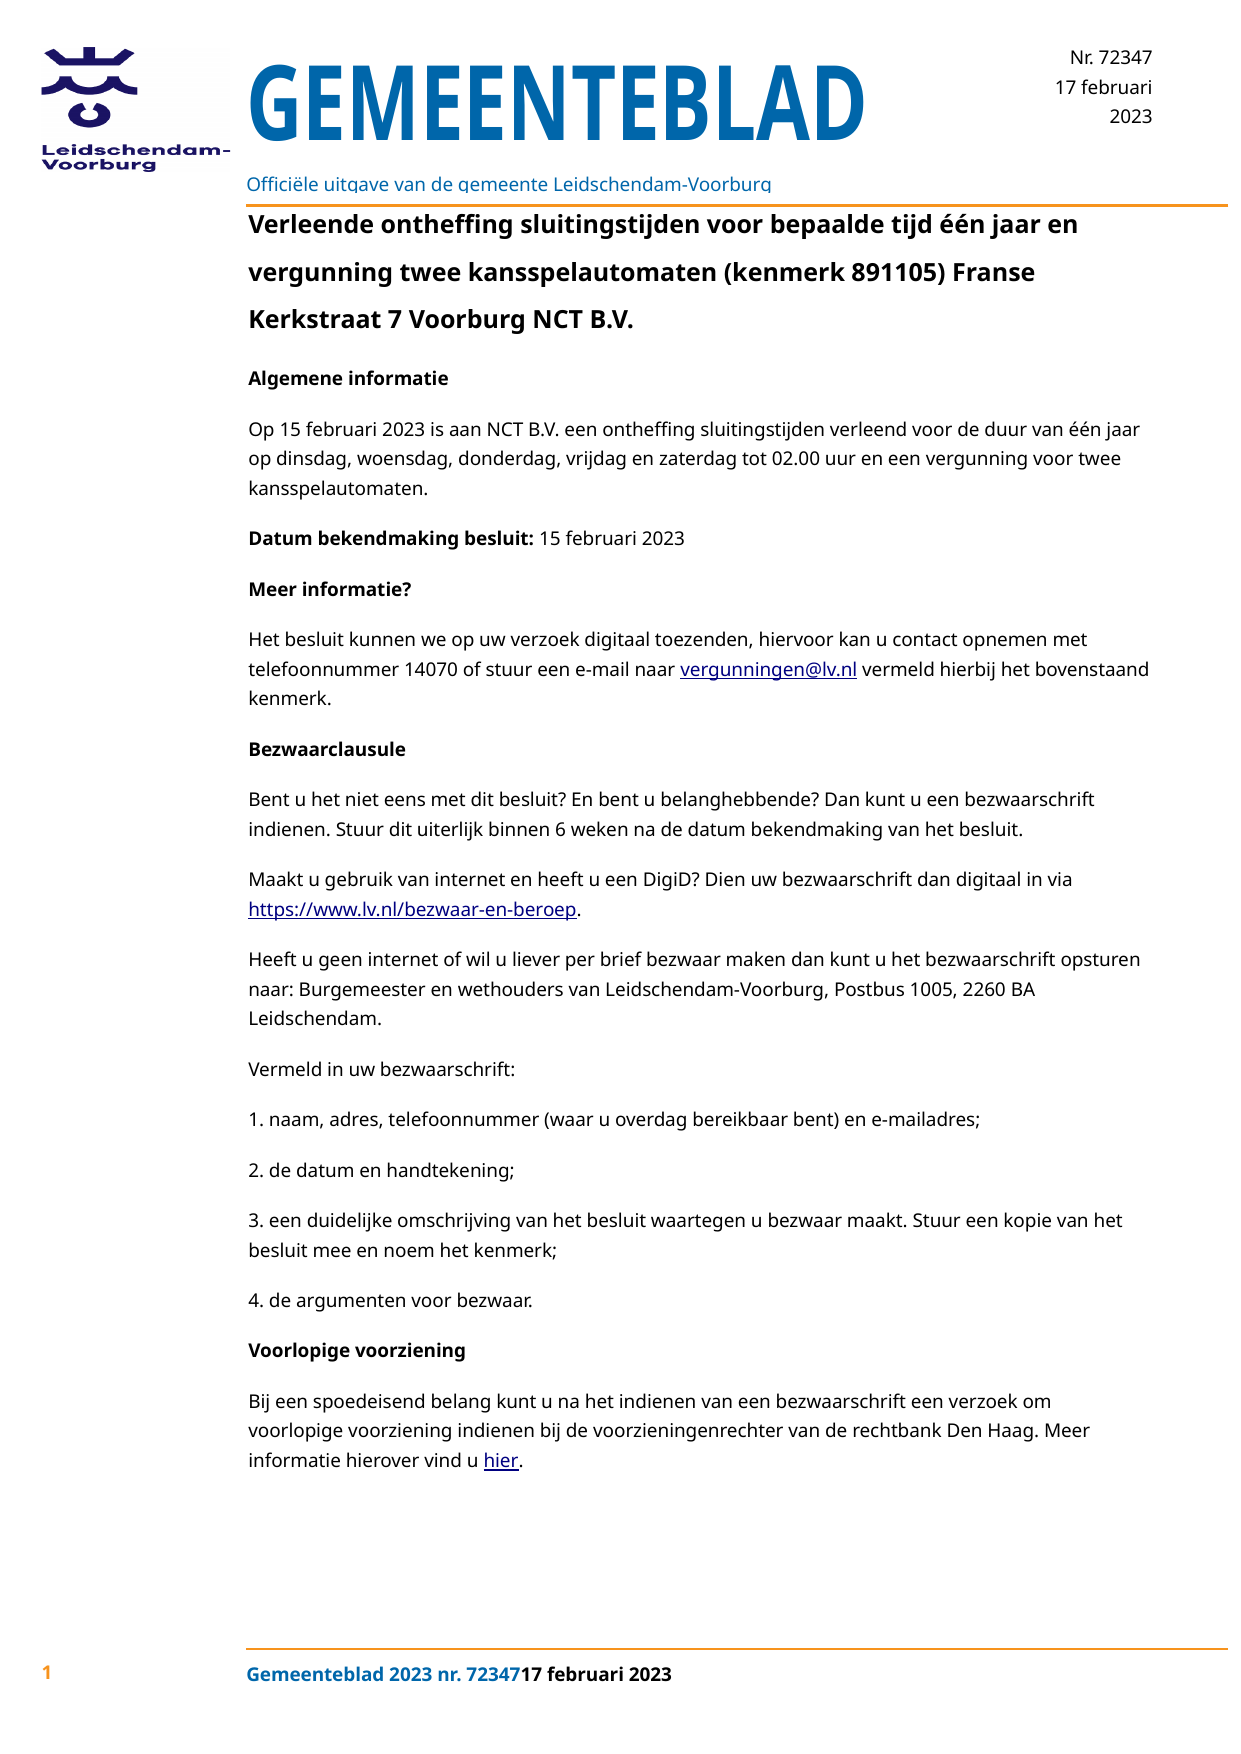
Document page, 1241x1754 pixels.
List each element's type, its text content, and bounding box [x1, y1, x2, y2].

text Maakt u gebruik van internet en heeft u een DigiD? Dien uw bezwaarschrift dan digitaal in via https://www.lv.nl/bezwaar-en-beroep. [248, 866, 1152, 922]
text Heeft u geen internet of wil u liever per brief bezwaar maken dan kunt u het bezwaarschrift opsturen naar: Burgemeester en wethouders van Leidschendam-Voorburg, Postbus 1005, 2260 BA Leidschendam. [248, 946, 1152, 1031]
text 4. de argumenten voor bezwaar. [248, 1287, 1152, 1313]
text 2. de datum en handtekening; [248, 1157, 1152, 1182]
picture [41, 47, 231, 172]
text Bezwaarclausule [248, 736, 1152, 762]
text Verleende ontheffing sluitingstijden voor bepaalde tijd één jaar en vergunning twee kansspelautomaten (kenmerk 891105) Franse Kerkstraat 7 Voorburg NCT B.V. [248, 207, 1152, 336]
text Algemene informatie [248, 366, 1152, 391]
text Voorlopige voorziening [248, 1338, 1152, 1363]
text Het besluit kunnen we op uw verzoek digitaal toezenden, hiervoor kan u contact opnemen met telefoonnummer 14070 of stuur een e-mail naar vergunningen@lv.nl vermeld hierbij het bovenstaand kenmerk. [248, 626, 1152, 711]
text Meer informatie? [248, 576, 1152, 602]
text Datum bekendmaking besluit: 15 februari 2023 [248, 526, 1152, 551]
text Bij een spoedeisend belang kunt u na het indienen van een bezwaarschrift een verzoek om voorlopige voorziening indienen bij de voorzieningenrechter van de rechtbank Den Haag. Meer informatie hierover vind u hier. [248, 1388, 1152, 1473]
text Bent u het niet eens met dit besluit? En bent u belanghebbende? Dan kunt u een bezwaarschrift indienen. Stuur dit uiterlijk binnen 6 weken na de datum bekendmaking van het besluit. [248, 786, 1152, 842]
text 3. een duidelijke omschrijving van het besluit waartegen u bezwaar maakt. Stuur een kopie van het besluit mee en noem het kenmerk; [248, 1207, 1152, 1262]
text Op 15 februari 2023 is aan NCT B.V. een ontheffing sluitingstijden verleend voor de duur van één jaar op dinsdag, woensdag, donderdag, vrijdag en zaterdag tot 02.00 uur en een vergunning voor twee kansspelautomaten. [248, 416, 1152, 501]
text 1. naam, adres, telefoonnummer (waar u overdag bereikbaar bent) en e-mailadres; [248, 1106, 1152, 1132]
text Vermeld in uw bezwaarschrift: [248, 1056, 1152, 1082]
